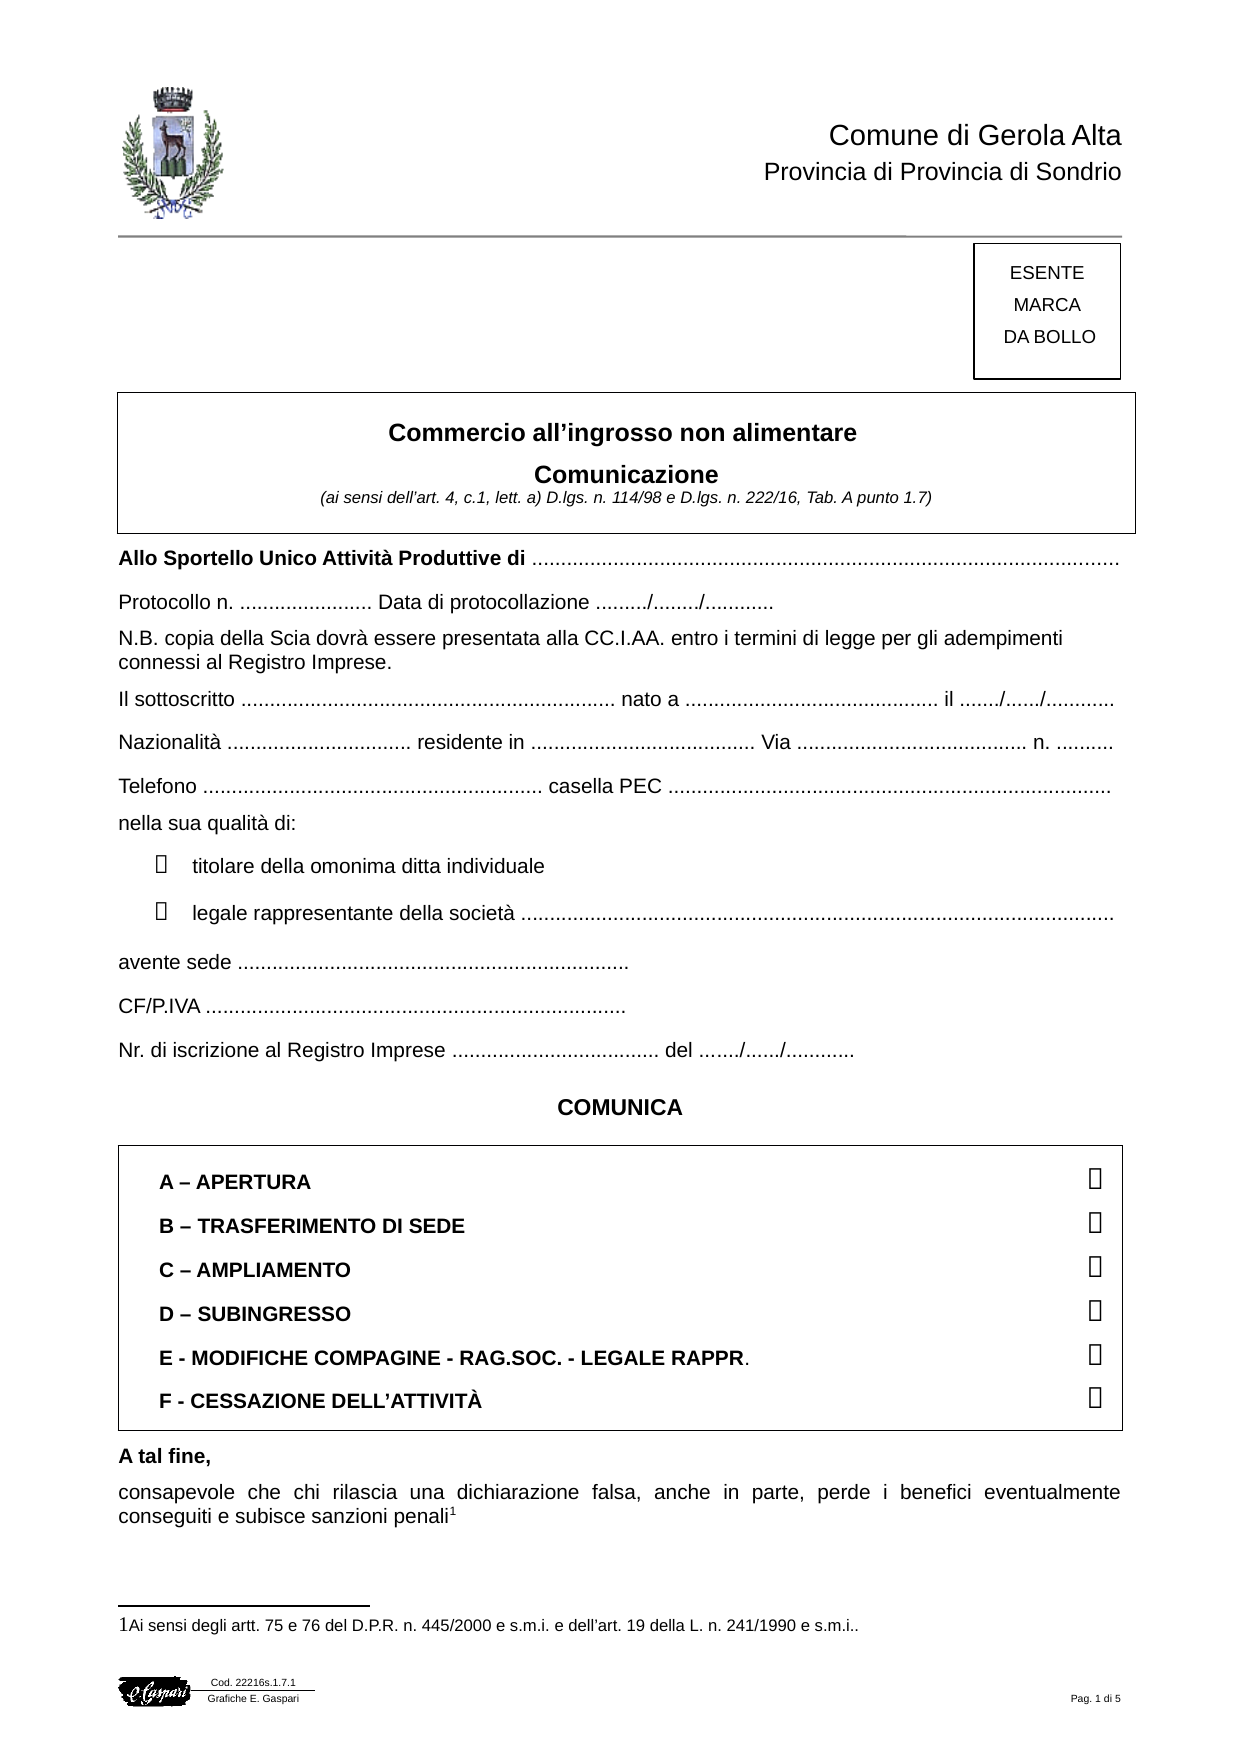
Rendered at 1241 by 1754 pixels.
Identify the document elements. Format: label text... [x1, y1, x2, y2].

text N.B. copia della Scia dovrà essere presentata alla CC.I.AA. entro i termini di legge per gli adempimenti connessi al Registro Imprese. [118, 626, 1122, 674]
text CF/P.IVA ......................................................................... [118, 994, 1122, 1018]
text  legale rappresentante della società ....................................................................................................... [153, 893, 1122, 927]
picture [117, 1675, 191, 1707]
text Ai sensi degli artt. 75 e 76 del D.P.R. n. 445/2000 e s.m.i. e dell’art. 19 della L. n. 241/1990 e s.m.i.. [118, 1612, 1122, 1636]
text consapevole che chi rilascia una dichiarazione falsa, anche in parte, perde i benefici eventualmente conseguiti e subisce sanzioni penali [118, 1480, 1122, 1528]
text Protocollo n. ....................... Data di protocollazione ........./......../............ [118, 590, 1122, 614]
text Provincia di Provincia di Sondrio [224, 157, 1122, 185]
table_header Commercio all’ingrosso non alimentare Comunicazione (ai sensi dell’art. 4, c.1, lett. a) D.lgs. n. 114/98 e D.lgs. n. 222/16, Tab. A punto 1.7) [118, 393, 1135, 532]
text Nazionalità ................................ residente in ....................................... Via ........................................ n. .......... [118, 730, 1122, 754]
text Il sottoscritto ................................................................. nato a ............................................ il ......./....../............ [118, 687, 1122, 711]
text Comune di Gerola Alta [224, 118, 1122, 152]
text avente sede .................................................................... [118, 950, 1122, 974]
picture [122, 87, 224, 219]
text Nr. di iscrizione al Registro Imprese .................................... del ......./....../............ [118, 1037, 1122, 1061]
text COMUNICA [118, 1093, 1122, 1120]
text Telefono ........................................................... casella PEC ............................................................................. [118, 774, 1122, 798]
text A tal fine, [118, 1443, 1122, 1467]
text  titolare della omonima ditta individuale [153, 847, 1122, 881]
text Allo Sportello Unico Attività Produttive di [118, 546, 1122, 570]
text nella sua qualità di: [118, 810, 1122, 834]
table_header A – APERTURA  B – TRASFERIMENTO DI SEDE  C – AMPLIAMENTO  D – SUBINGRESSO  E - MODIFICHE COMPAGINE - RAG.SOC. - LEGALE RAPPR.  F - CESSAZIONE DELL’ATTIVITÀ  [119, 1146, 1122, 1430]
